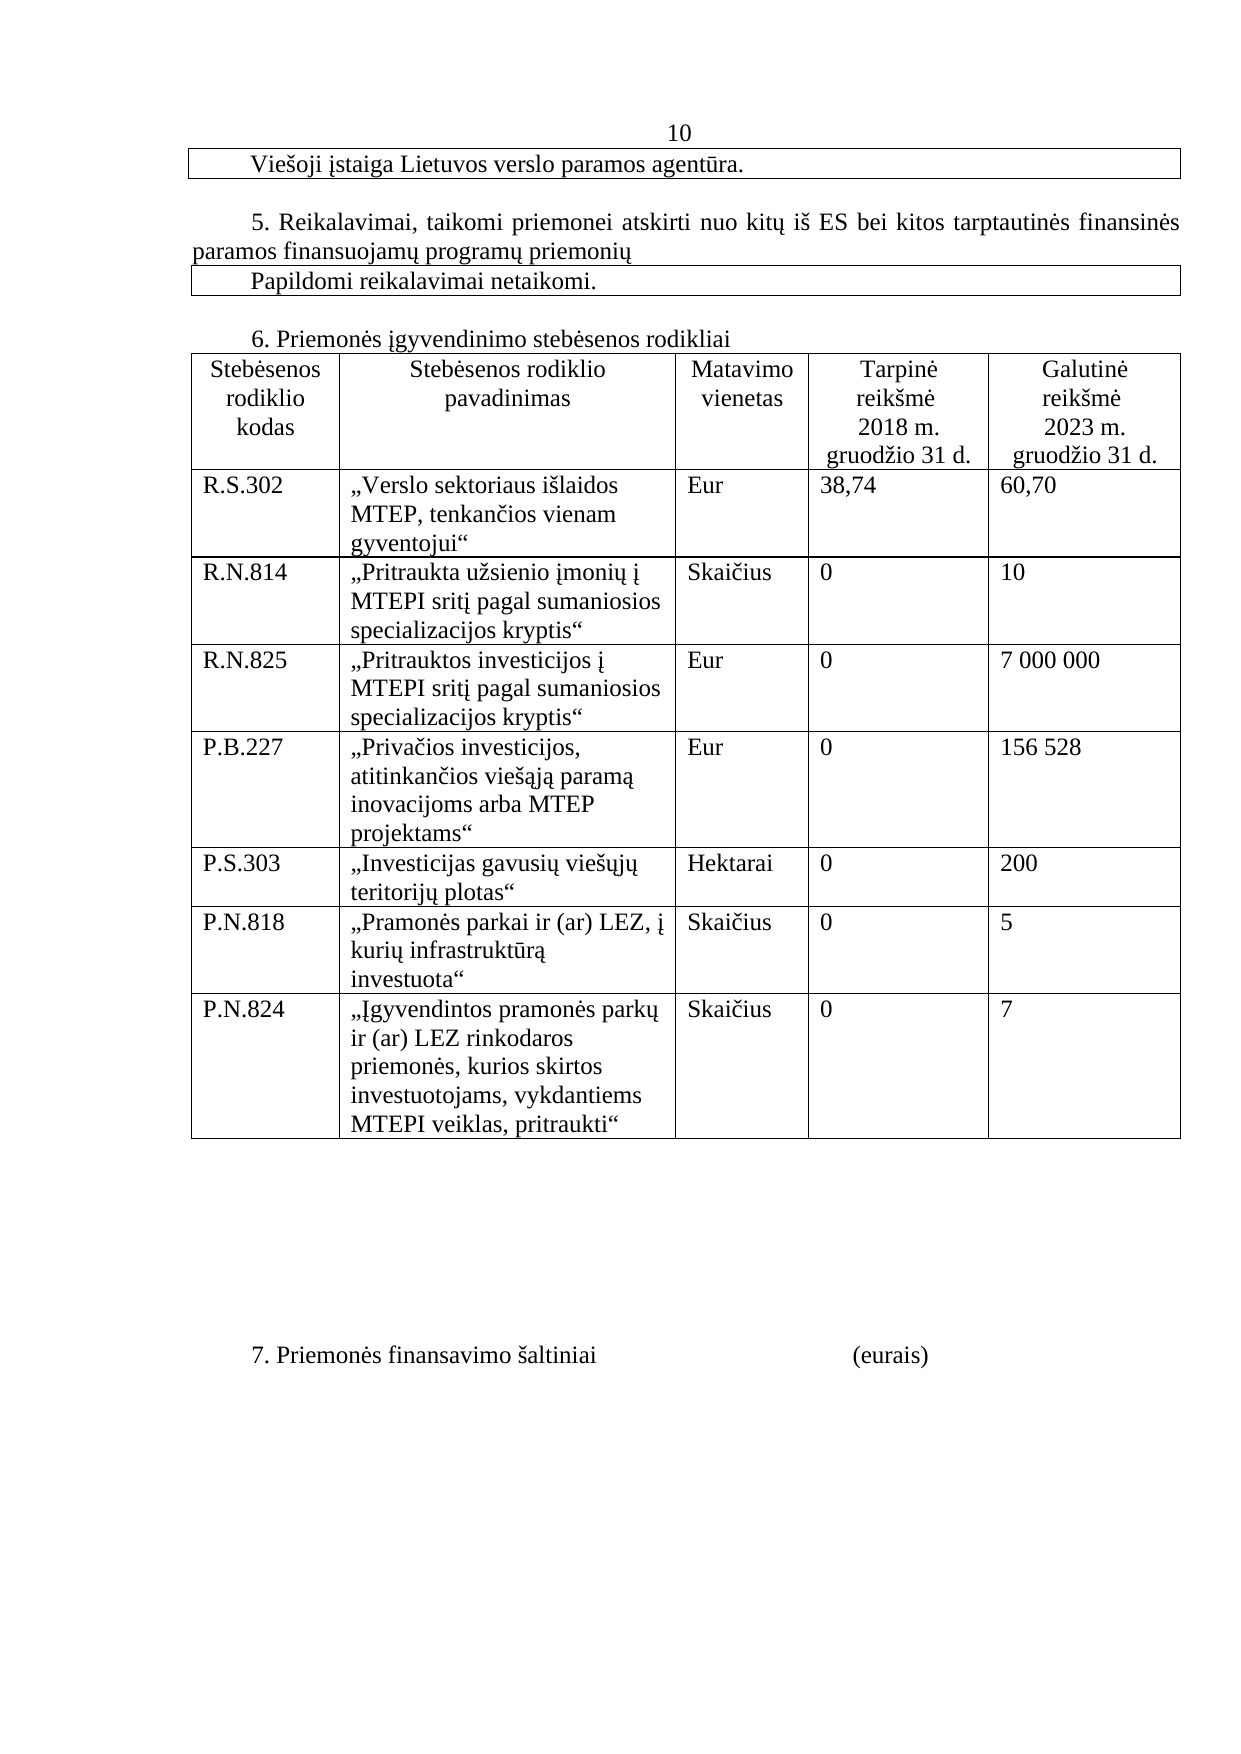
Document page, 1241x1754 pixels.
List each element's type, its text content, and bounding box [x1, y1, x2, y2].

table_cell R.S.302 [192, 470, 339, 556]
table_cell R.N.825 [192, 645, 339, 731]
table_cell „Pritraukta užsienio įmonių į MTEPI sritį pagal sumaniosios specializacijos kryptis“ [340, 558, 675, 644]
table_cell Skaičius [676, 907, 808, 993]
table_cell Skaičius [676, 994, 808, 1138]
table_cell „Investicijas gavusių viešųjų teritorijų plotas“ [340, 848, 675, 906]
table_cell Eur [676, 732, 808, 847]
table_cell 0 [809, 558, 988, 644]
table_cell Eur [676, 645, 808, 731]
table_cell „Verslo sektoriaus išlaidos MTEP, tenkančios vienam gyventojui“ [340, 470, 675, 556]
table_cell 0 [809, 994, 988, 1138]
table_cell 5 [989, 907, 1180, 993]
table_cell Eur [676, 470, 808, 556]
table_cell „Privačios investicijos, atitinkančios viešąją paramą inovacijoms arba MTEP projektams“ [340, 732, 675, 847]
table_cell 0 [809, 732, 988, 847]
table_cell 0 [809, 645, 988, 731]
table_cell 200 [989, 848, 1180, 906]
table_header Stebėsenos rodiklio kodas [192, 354, 339, 469]
table_cell P.N.824 [192, 994, 339, 1138]
table_cell Hektarai [676, 848, 808, 906]
table_cell 0 [809, 907, 988, 993]
table_header Matavimo vienetas [676, 354, 808, 469]
text 5. Reikalavimai, taikomi priemonei atskirti nuo kitų iš ES bei kitos tarptautinės finansinės paramos finansuojamų programų priemonių [192, 207, 1181, 265]
table_cell 38,74 [809, 470, 988, 556]
table_cell 10 [989, 558, 1180, 644]
table_header Stebėsenos rodiklio pavadinimas [340, 354, 675, 469]
table_cell P.B.227 [192, 732, 339, 847]
table_cell 7 000 000 [989, 645, 1180, 731]
table_cell 0 [809, 848, 988, 906]
table_header Viešoji įstaiga Lietuvos verslo paramos agentūra. [189, 149, 1180, 177]
table_cell „Pritrauktos investicijos į MTEPI sritį pagal sumaniosios specializacijos kryptis“ [340, 645, 675, 731]
table_header Tarpinė reikšmė 2018 m. gruodžio 31 d. [809, 354, 988, 469]
table_cell „Įgyvendintos pramonės parkų ir (ar) LEZ rinkodaros priemonės, kurios skirtos investuotojams, vykdantiems MTEPI veiklas, pritraukti“ [340, 994, 675, 1138]
table_header Papildomi reikalavimai netaikomi. [192, 266, 1180, 294]
table_cell „Pramonės parkai ir (ar) LEZ, į kurių infrastruktūrą investuota“ [340, 907, 675, 993]
table_cell 7 [989, 994, 1180, 1138]
table_cell P.S.303 [192, 848, 339, 906]
table_cell Skaičius [676, 558, 808, 644]
table_header Galutinė reikšmė 2023 m. gruodžio 31 d. [989, 354, 1180, 469]
text 6. Priemonės įgyvendinimo stebėsenos rodikliai [177, 324, 1181, 353]
table_cell R.N.814 [192, 558, 339, 644]
table_cell 156 528 [989, 732, 1180, 847]
table_cell P.N.818 [192, 907, 339, 993]
table_cell 60,70 [989, 470, 1180, 556]
text 7. Priemonės finansavimo šaltiniai (eurais) [177, 1340, 1181, 1369]
